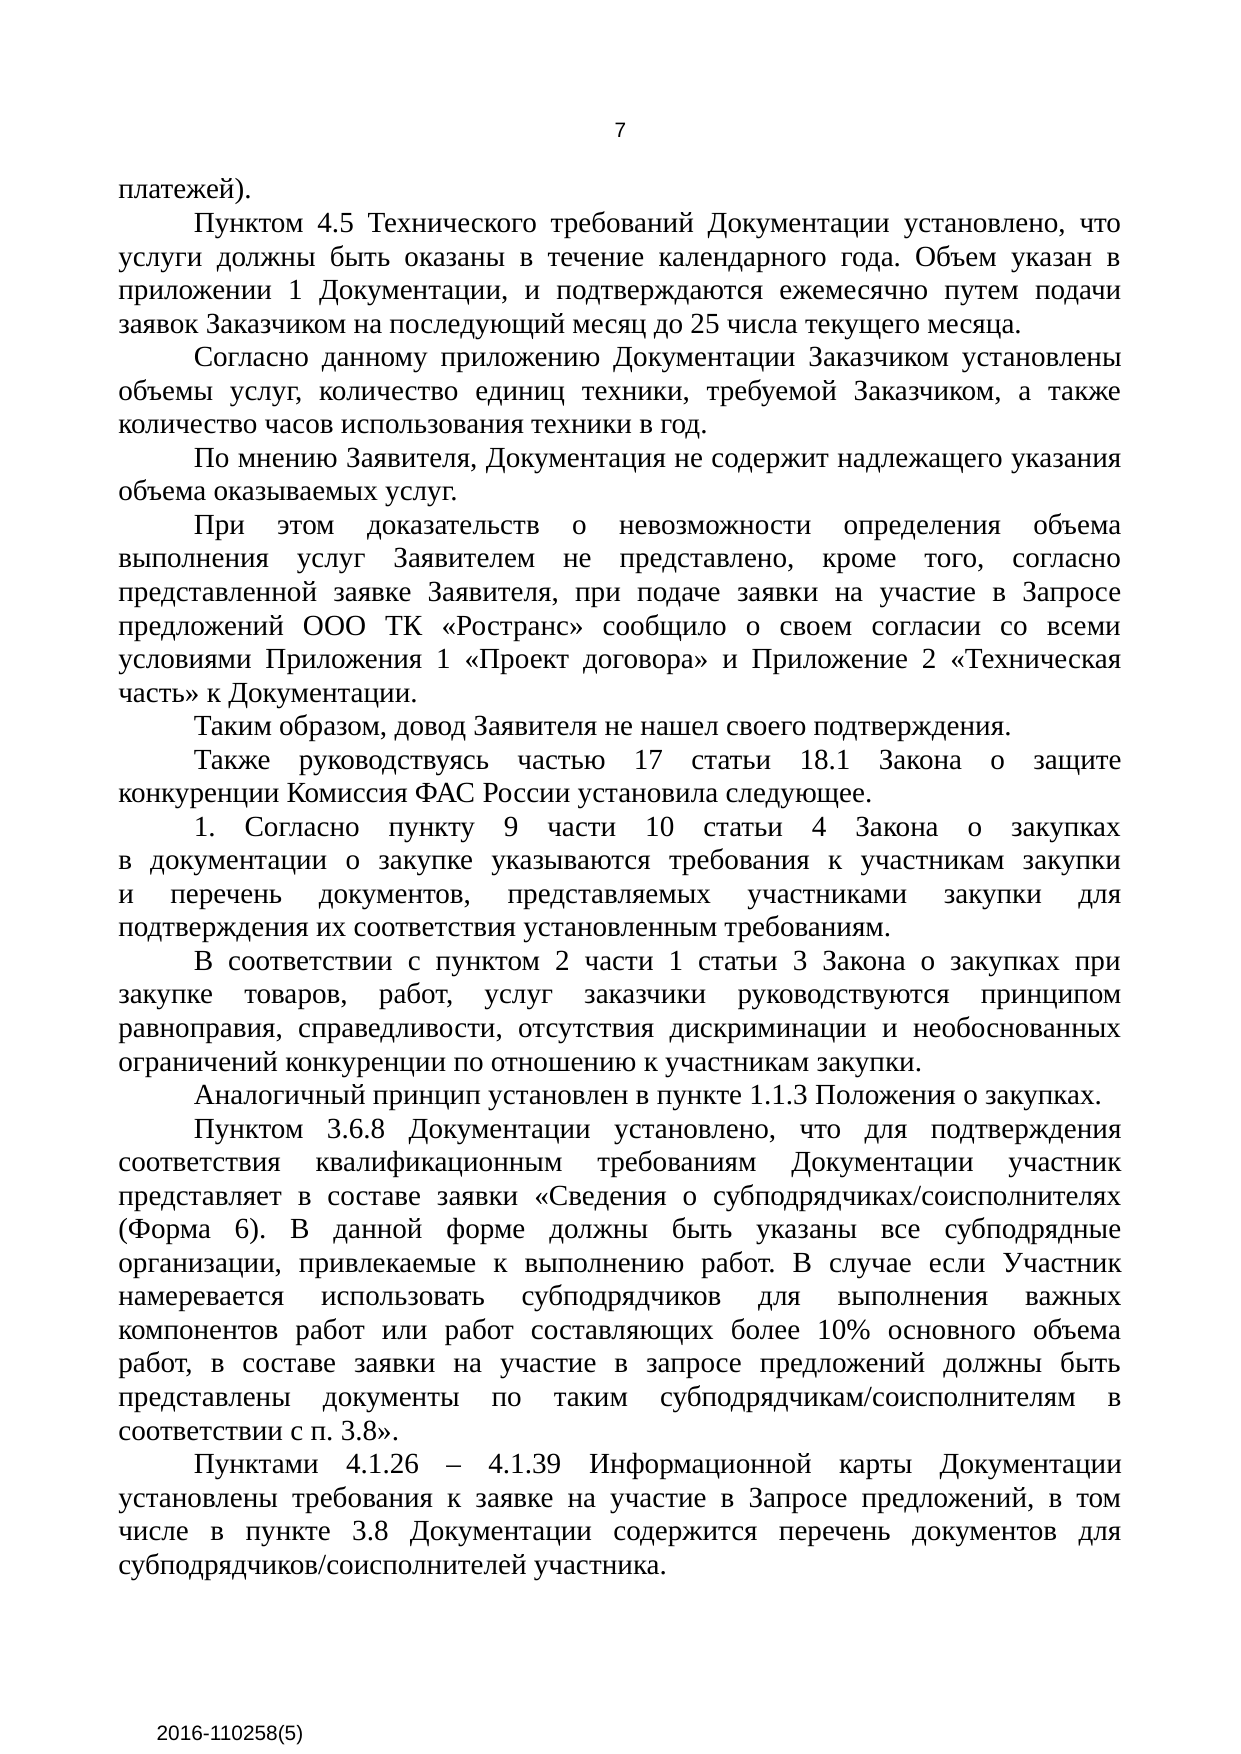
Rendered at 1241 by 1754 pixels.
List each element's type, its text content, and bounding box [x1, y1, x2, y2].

text Аналогичный принцип установлен в пункте 1.1.3 Положения о закупках. [118, 1077, 1122, 1111]
text Пунктом 3.6.8 Документации установлено, что для подтверждения соответствия квалификационным требованиям Документации участник представляет в составе заявки «Сведения о субподрядчиках/соисполнителях (Форма 6). В данной форме должны быть указаны все субподрядные организации, привлекаемые к выполнению работ. В случае если Участник намеревается использовать субподрядчиков для выполнения важных компонентов работ или работ составляющих более 10% основного объема работ, в составе заявки на участие в запросе предложений должны быть представлены документы по таким субподрядчикам/соисполнителям в соответствии с п. 3.8». [118, 1111, 1122, 1446]
text При этом доказательств о невозможности определения объема выполнения услуг Заявителем не представлено, кроме того, согласно представленной заявке Заявителя, при подаче заявки на участие в Запросе предложений ООО ТК «Ространс» сообщило о своем согласии со всеми условиями Приложения 1 «Проект договора» и Приложение 2 «Техническая часть» к Документации. [118, 507, 1122, 708]
text Таким образом, довод Заявителя не нашел своего подтверждения. [118, 708, 1122, 742]
text 1. Согласно пункту 9 части 10 статьи 4 Закона о закупках в документации о закупке указываются требования к участникам закупки и перечень документов, представляемых участниками закупки для подтверждения их соответствия установленным требованиям. [118, 809, 1122, 943]
text Также руководствуясь частью 17 статьи 18.1 Закона о защите конкуренции Комиссия ФАС России установила следующее. [118, 742, 1122, 809]
text По мнению Заявителя, Документация не содержит надлежащего указания объема оказываемых услуг. [118, 440, 1122, 507]
text Согласно данному приложению Документации Заказчиком установлены объемы услуг, количество единиц техники, требуемой Заказчиком, а также количество часов использования техники в год. [118, 339, 1122, 440]
text В соответствии с пунктом 2 части 1 статьи 3 Закона о закупках при закупке товаров, работ, услуг заказчики руководствуются принципом равноправия, справедливости, отсутствия дискриминации и необоснованных ограничений конкуренции по отношению к участникам закупки. [118, 943, 1122, 1077]
text Пунктами 4.1.26 – 4.1.39 Информационной карты Документации установлены требования к заявке на участие в Запросе предложений, в том числе в пункте 3.8 Документации содержится перечень документов для субподрядчиков/соисполнителей участника. [118, 1446, 1122, 1580]
text платежей). [118, 172, 1122, 205]
text Пунктом 4.5 Технического требований Документации установлено, что услуги должны быть оказаны в течение календарного года. Объем указан в приложении 1 Документации, и подтверждаются ежемесячно путем подачи заявок Заказчиком на последующий месяц до 25 числа текущего месяца. [118, 205, 1122, 339]
